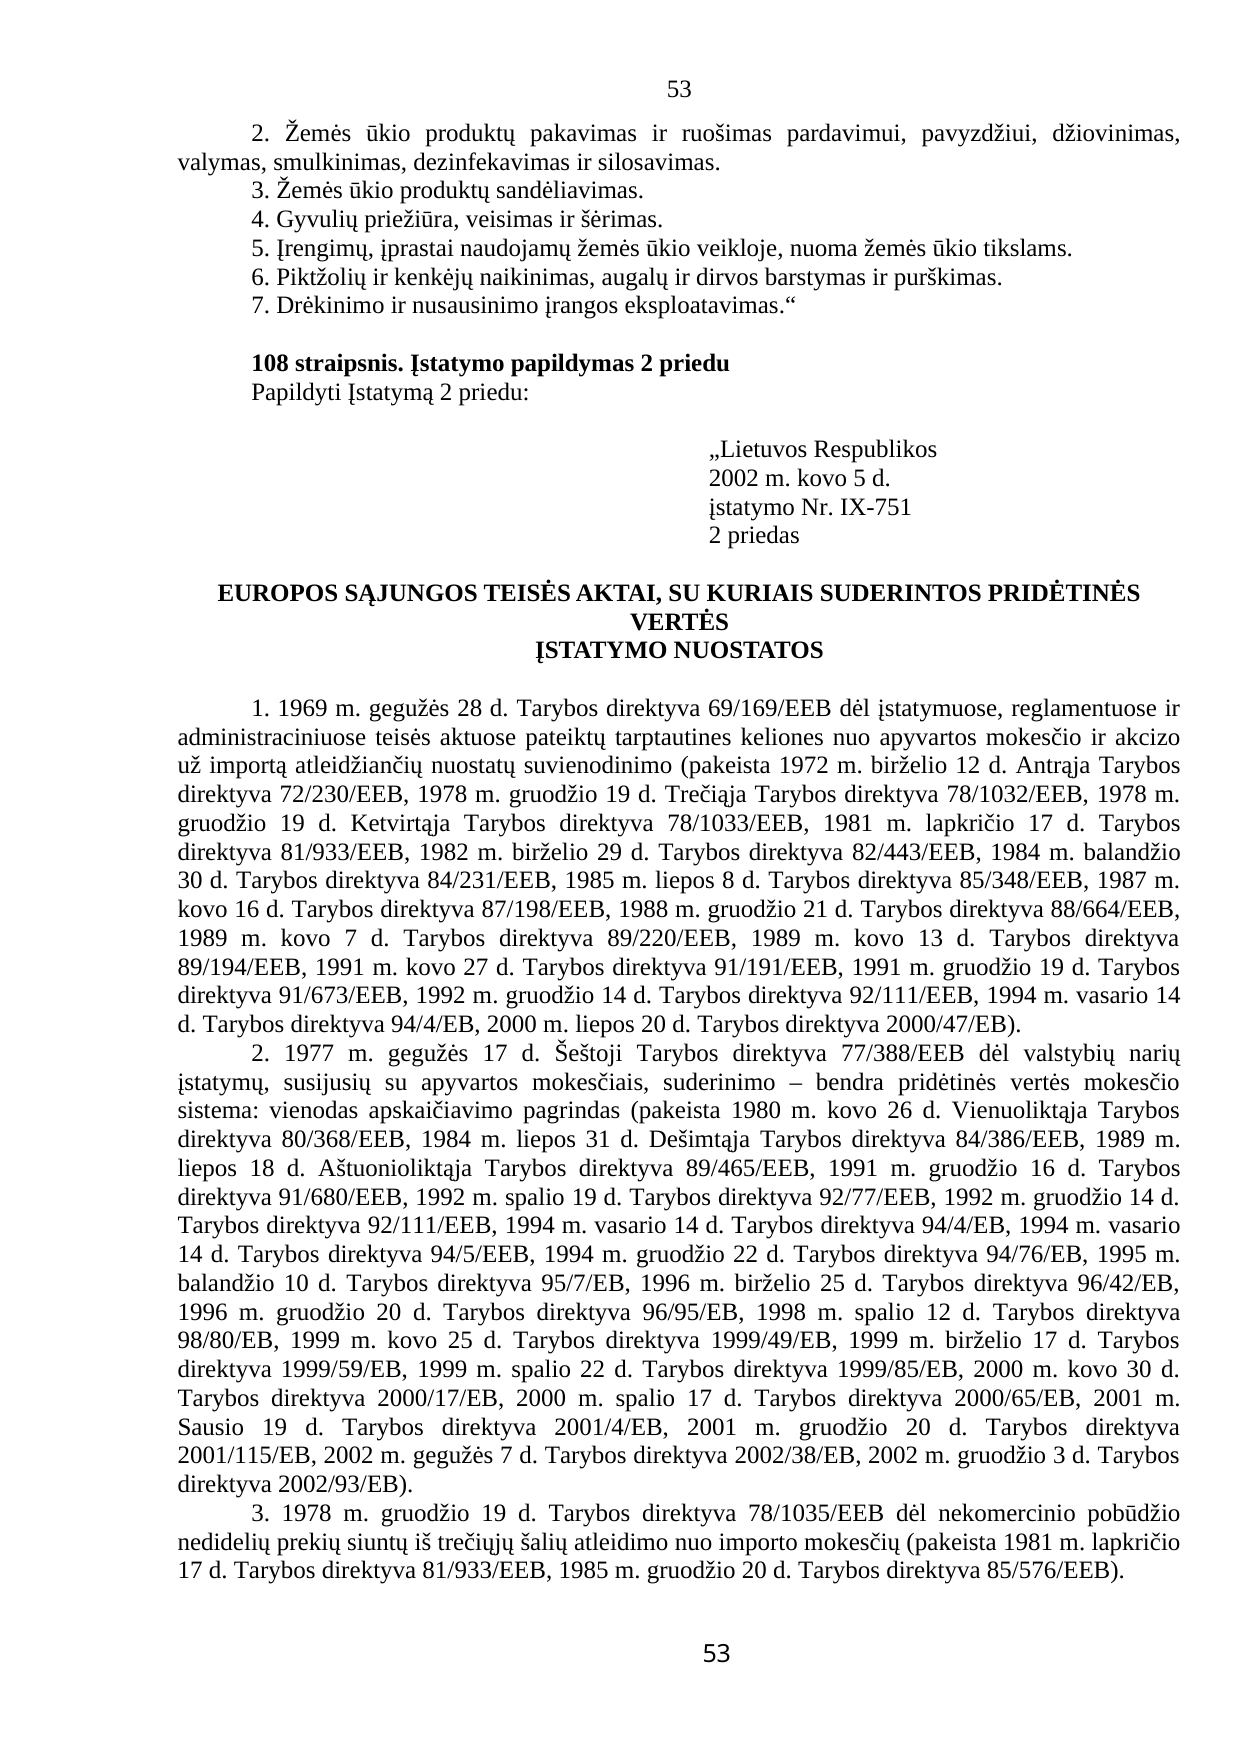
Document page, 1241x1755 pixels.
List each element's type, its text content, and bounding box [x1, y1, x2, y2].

text 4. Gyvulių priežiūra, veisimas ir šėrimas. [177, 204, 1181, 233]
text 7. Drėkinimo ir nusausinimo įrangos eksploatavimas.“ [177, 291, 1181, 319]
text įstatymo nuostatos [177, 636, 1181, 664]
text Papildyti Įstatymą 2 priedu: [177, 377, 1181, 406]
text Europos Sąjungos teisės aktai, su kuriais suderintos Pridėtinės vertės [177, 578, 1181, 636]
text 2. 1977 m. gegužės 17 d. Šeštoji Tarybos direktyva 77/388/EEB dėl valstybių narių įstatymų, susijusių su apyvartos mokesčiais, suderinimo – bendra pridėtinės vertės mokesčio sistema: vienodas apskaičiavimo pagrindas (pakeista 1980 m. kovo 26 d. Vienuoliktąja Tarybos direktyva 80/368/EEB, 1984 m. liepos 31 d. Dešimtąja Tarybos direktyva 84/386/EEB, 1989 m. liepos 18 d. Aštuonioliktąja Tarybos direktyva 89/465/EEB, 1991 m. gruodžio 16 d. Tarybos direktyva 91/680/EEB, 1992 m. spalio 19 d. Tarybos direktyva 92/77/EEB, 1992 m. gruodžio 14 d. Tarybos direktyva 92/111/EEB, 1994 m. vasario 14 d. Tarybos direktyva 94/4/EB, 1994 m. vasario 14 d. Tarybos direktyva 94/5/EEB, 1994 m. gruodžio 22 d. Tarybos direktyva 94/76/EB, 1995 m. balandžio 10 d. Tarybos direktyva 95/7/EB, 1996 m. birželio 25 d. Tarybos direktyva 96/42/EB, 1996 m. gruodžio 20 d. Tarybos direktyva 96/95/EB, 1998 m. spalio 12 d. Tarybos direktyva 98/80/EB, 1999 m. kovo 25 d. Tarybos direktyva 1999/49/EB, 1999 m. birželio 17 d. Tarybos direktyva 1999/59/EB, 1999 m. spalio 22 d. Tarybos direktyva 1999/85/EB, 2000 m. kovo 30 d. Tarybos direktyva 2000/17/EB, 2000 m. spalio 17 d. Tarybos direktyva 2000/65/EB, 2001 m. Sausio 19 d. Tarybos direktyva 2001/4/EB, 2001 m. gruodžio 20 d. Tarybos direktyva 2001/115/EB, 2002 m. gegužės 7 d. Tarybos direktyva 2002/38/EB, 2002 m. gruodžio 3 d. Tarybos direktyva 2002/93/EB). [177, 1038, 1181, 1498]
text 1. 1969 m. gegužės 28 d. Tarybos direktyva 69/169/EEB dėl įstatymuose, reglamentuose ir administraciniuose teisės aktuose pateiktų tarptautines keliones nuo apyvartos mokesčio ir akcizo už importą atleidžiančių nuostatų suvienodinimo (pakeista 1972 m. birželio 12 d. Antrąja Tarybos direktyva 72/230/EEB, 1978 m. gruodžio 19 d. Trečiąja Tarybos direktyva 78/1032/EEB, 1978 m. gruodžio 19 d. Ketvirtąja Tarybos direktyva 78/1033/EEB, 1981 m. lapkričio 17 d. Tarybos direktyva 81/933/EEB, 1982 m. birželio 29 d. Tarybos direktyva 82/443/EEB, 1984 m. balandžio 30 d. Tarybos direktyva 84/231/EEB, 1985 m. liepos 8 d. Tarybos direktyva 85/348/EEB, 1987 m. kovo 16 d. Tarybos direktyva 87/198/EEB, 1988 m. gruodžio 21 d. Tarybos direktyva 88/664/EEB, 1989 m. kovo 7 d. Tarybos direktyva 89/220/EEB, 1989 m. kovo 13 d. Tarybos direktyva 89/194/EEB, 1991 m. kovo 27 d. Tarybos direktyva 91/191/EEB, 1991 m. gruodžio 19 d. Tarybos direktyva 91/673/EEB, 1992 m. gruodžio 14 d. Tarybos direktyva 92/111/EEB, 1994 m. vasario 14 d. Tarybos direktyva 94/4/EB, 2000 m. liepos 20 d. Tarybos direktyva 2000/47/EB). [177, 693, 1181, 1038]
text 108 straipsnis. Įstatymo papildymas 2 priedu [177, 348, 1181, 377]
text 5. Įrengimų, įprastai naudojamų žemės ūkio veikloje, nuoma žemės ūkio tikslams. [177, 233, 1181, 262]
text 3. 1978 m. gruodžio 19 d. Tarybos direktyva 78/1035/EEB dėl nekomercinio pobūdžio nedidelių prekių siuntų iš trečiųjų šalių atleidimo nuo importo mokesčių (pakeista 1981 m. lapkričio 17 d. Tarybos direktyva 81/933/EEB, 1985 m. gruodžio 20 d. Tarybos direktyva 85/576/EEB). [177, 1498, 1181, 1584]
text „Lietuvos Respublikos [177, 434, 1181, 463]
text 3. Žemės ūkio produktų sandėliavimas. [177, 176, 1181, 204]
text 2. Žemės ūkio produktų pakavimas ir ruošimas pardavimui, pavyzdžiui, džiovinimas, valymas, smulkinimas, dezinfekavimas ir silosavimas. [177, 118, 1181, 176]
text 2 priedas [177, 521, 1181, 549]
text 2002 m. kovo 5 d. [177, 463, 1181, 492]
text įstatymo Nr. IX-751 [177, 492, 1181, 521]
text 6. Piktžolių ir kenkėjų naikinimas, augalų ir dirvos barstymas ir purškimas. [177, 262, 1181, 291]
